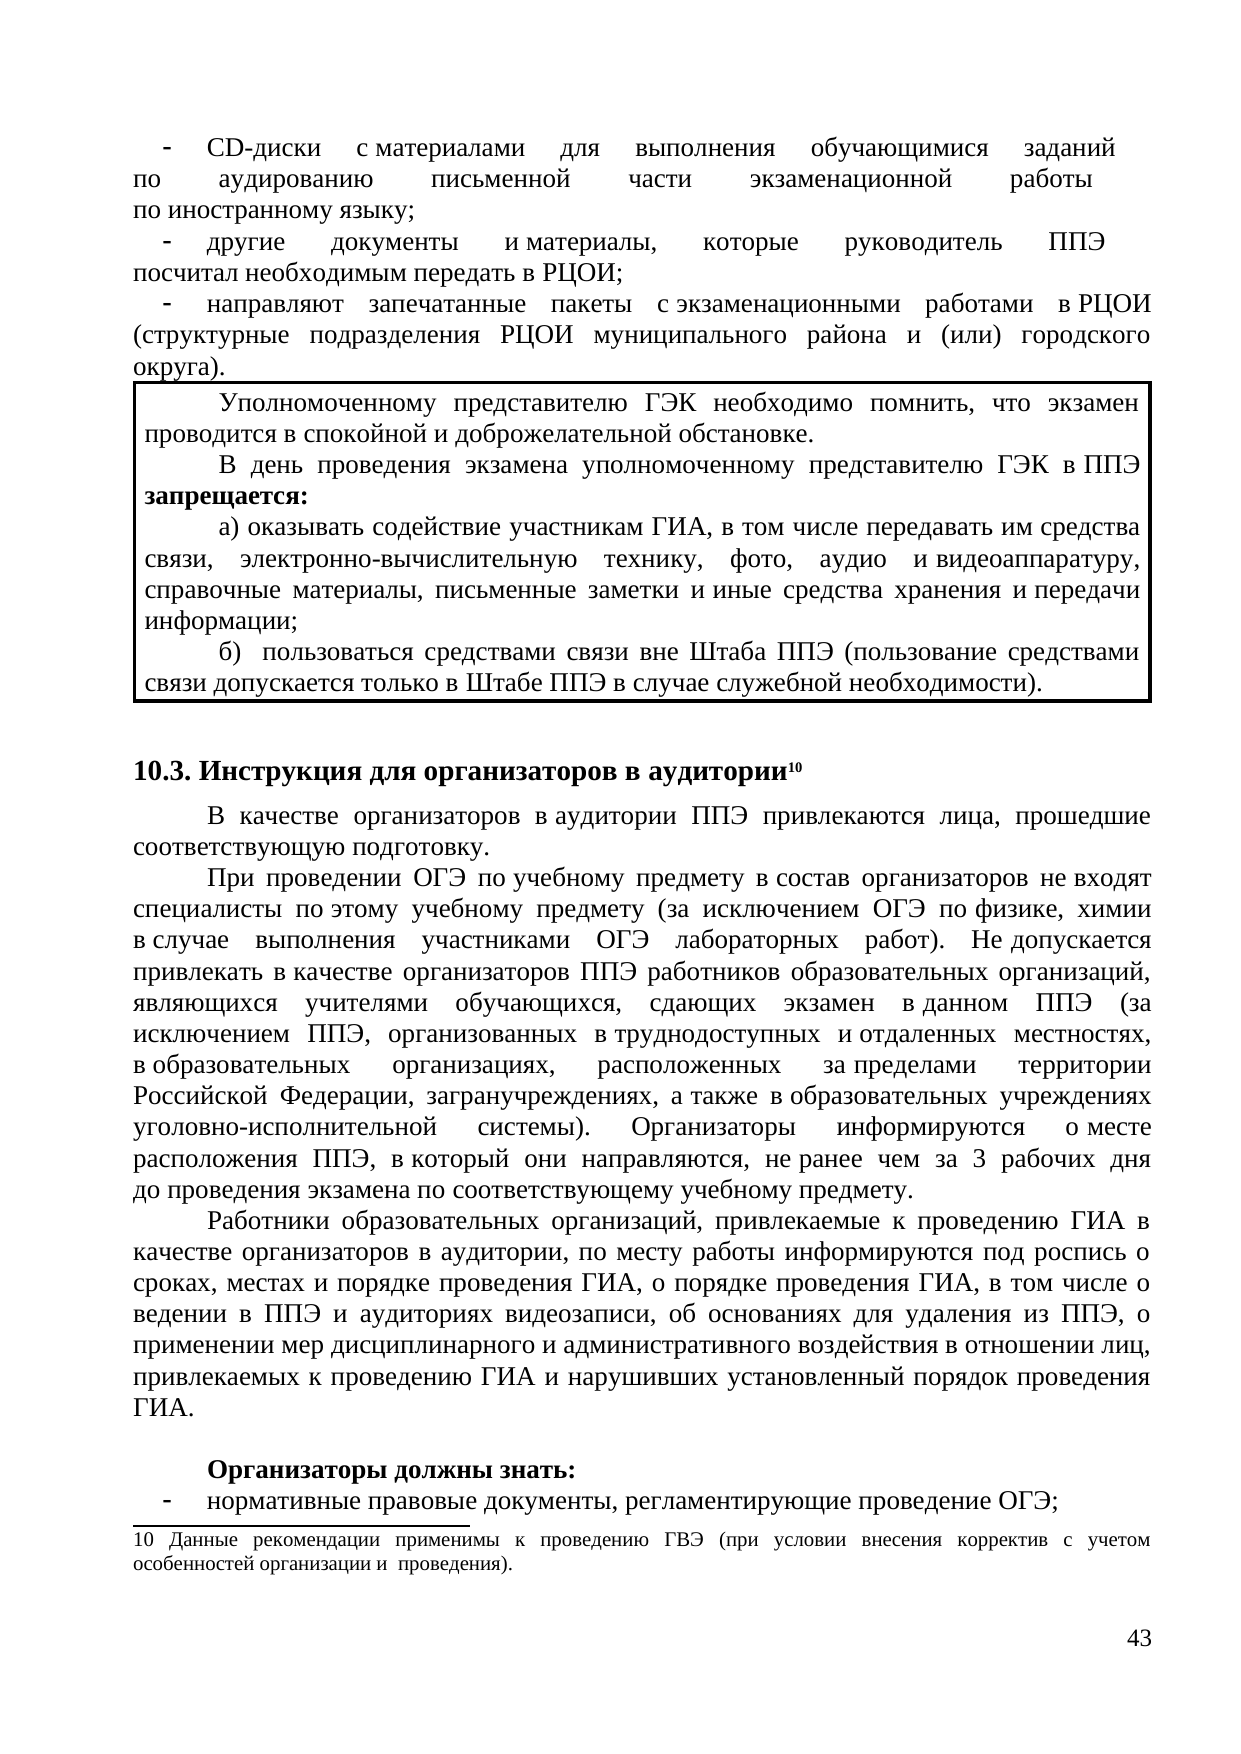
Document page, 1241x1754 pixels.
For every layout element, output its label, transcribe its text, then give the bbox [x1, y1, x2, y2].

text Организаторы должны знать: [133, 1453, 1152, 1484]
list другие документы и материалы, которые руководитель ППЭ посчитал необходимым передать в РЦОИ; [133, 225, 1152, 287]
text Работники образовательных организаций, привлекаемые к проведению ГИА в качестве организаторов в аудитории, по месту работы информируются под роспись о сроках, местах и порядке проведения ГИА, о порядке проведения ГИА, в том числе о ведении в ППЭ и аудиториях видеозаписи, об основаниях для удаления из ППЭ, о применении мер дисциплинарного и административного воздействия в отношении лиц, привлекаемых к проведению ГИА и нарушивших установленный порядок проведения ГИА. [133, 1204, 1152, 1422]
list CD-диски с материалами для выполнения обучающимися заданий по аудированию письменной части экзаменационной работы по иностранному языку; [133, 131, 1152, 225]
text б) пользоваться средствами связи вне Штаба ППЭ (пользование средствами связи допускается только в Штабе ППЭ в случае служебной необходимости). [136, 630, 1148, 699]
subtitle 10.3. Инструкция для организаторов в аудитории [133, 753, 1152, 787]
text При проведении ОГЭ по учебному предмету в состав организаторов не входят специалисты по этому учебному предмету (за исключением ОГЭ по физике, химии в случае выполнения участниками ОГЭ лабораторных работ). Не допускается привлекать в качестве организаторов ППЭ работников образовательных организаций, являющихся учителями обучающихся, сдающих экзамен в данном ППЭ (за исключением ППЭ, организованных в труднодоступных и отдаленных местностях, в образовательных организациях, расположенных за пределами территории Российской Федерации, загранучреждениях, а также в образовательных учреждениях уголовно-исполнительной системы). Организаторы информируются о месте расположения ППЭ, в который они направляются, не ранее чем за 3 рабочих дня до проведения экзамена по соответствующему учебному предмету. [133, 861, 1152, 1204]
text Уполномоченному представителю ГЭК необходимо помнить, что экзамен проводится в спокойной и доброжелательной обстановке. [136, 384, 1148, 443]
list нормативные правовые документы, регламентирующие проведение ОГЭ; [133, 1484, 1152, 1516]
text а) оказывать содействие участникам ГИА, в том числе передавать им средства связи, электронно-вычислительную технику, фото, аудио и видеоаппаратуру, справочные материалы, письменные заметки и иные средства хранения и передачи информации; [136, 505, 1148, 630]
text В день проведения экзамена уполномоченному представителю ГЭК в ППЭ запрещается: [136, 443, 1148, 505]
text В качестве организаторов в аудитории ППЭ привлекаются лица, прошедшие соответствующую подготовку. [133, 799, 1152, 861]
text Данные рекомендации применимы к проведению ГВЭ (при условии внесения корректив с учетом особенностей организации и проведения). [133, 1526, 1152, 1574]
list направляют запечатанные пакеты с экзаменационными работами в РЦОИ (структурные подразделения РЦОИ муниципального района и (или) городского округа). [133, 287, 1152, 381]
